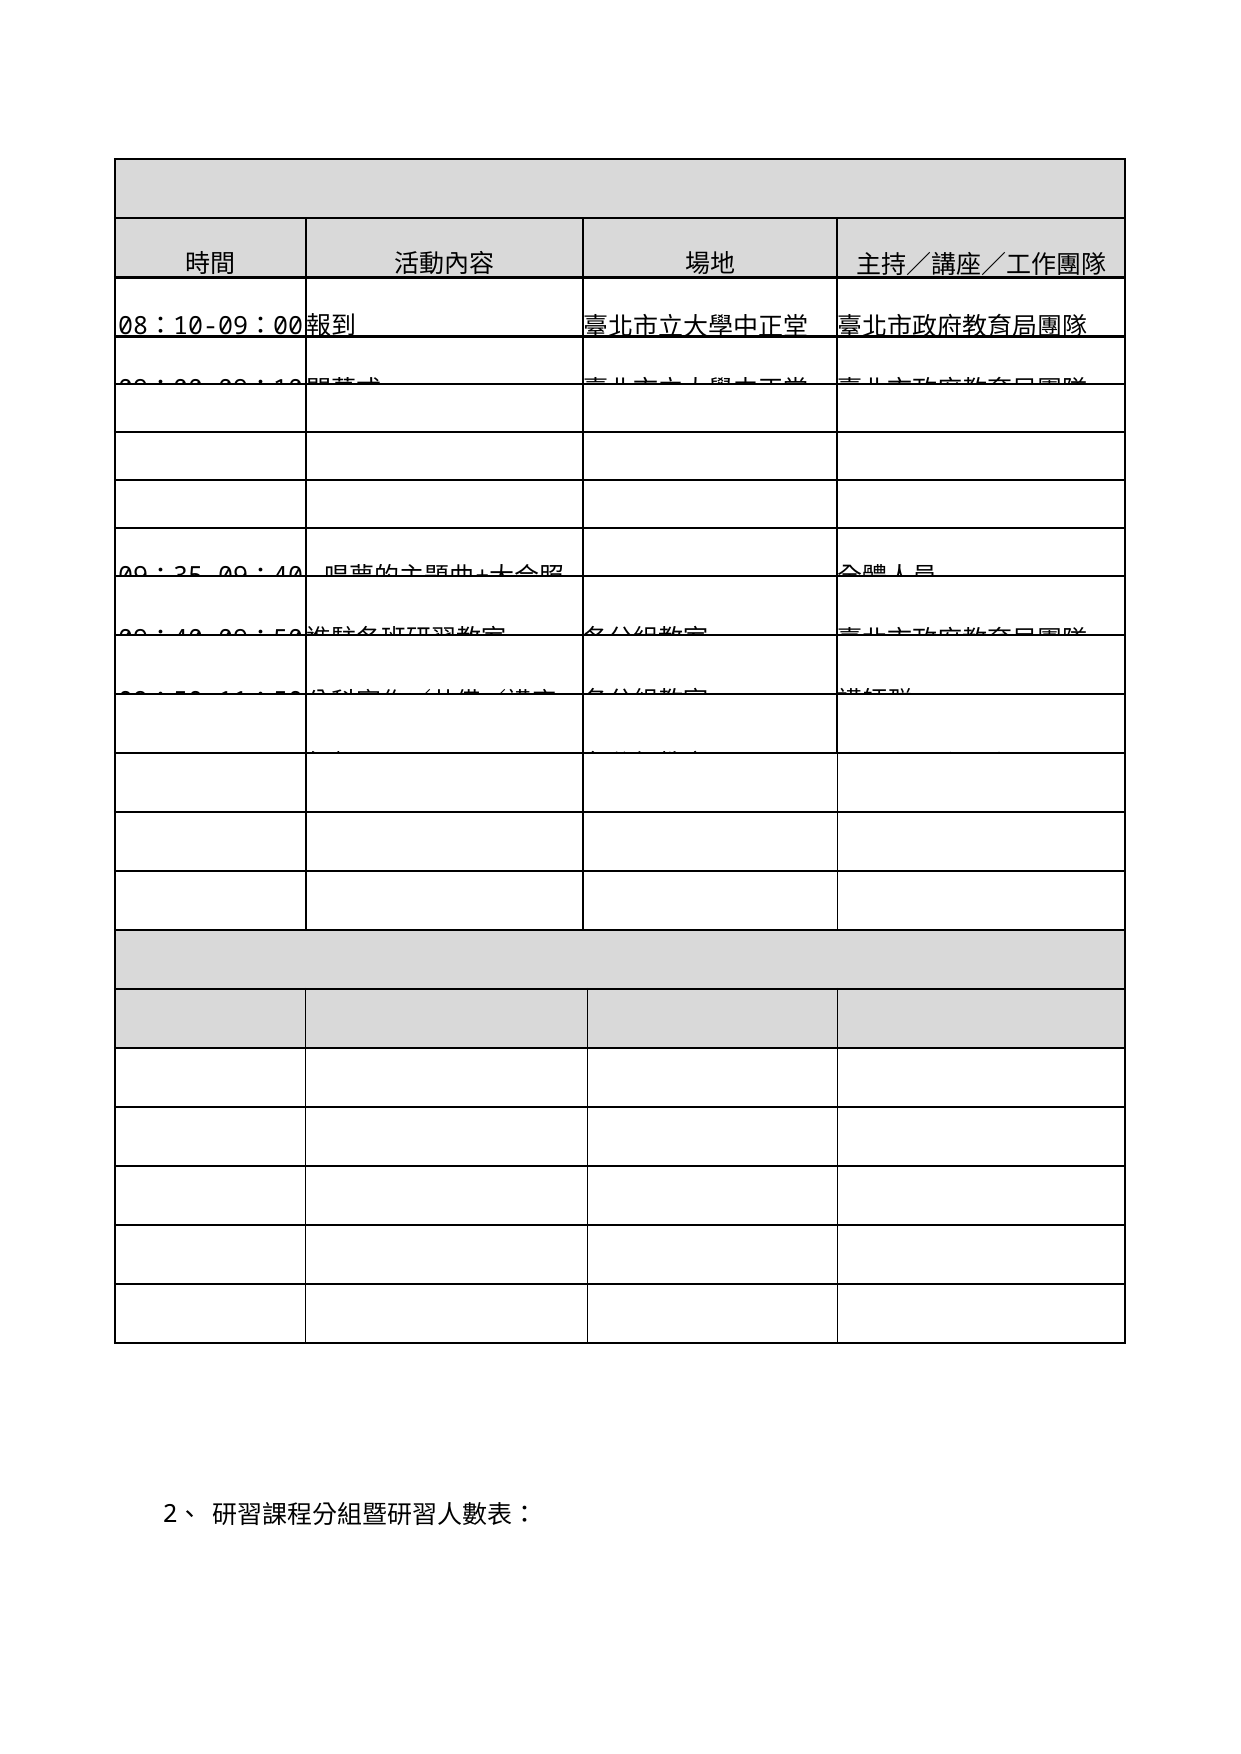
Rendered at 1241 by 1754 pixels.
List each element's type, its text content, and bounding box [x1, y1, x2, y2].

table_cell 分科實作／共備／講座 [307, 636, 582, 693]
table_cell 各分組教室 [588, 1108, 837, 1165]
table_cell 09：40-09：50 [116, 577, 305, 633]
table_cell 分科實作／共備／講座 [306, 1226, 587, 1283]
table_cell 主持／講座／工作團隊 [838, 219, 1124, 276]
table_cell 09：00-12：00 [116, 1108, 305, 1165]
table_cell [838, 1285, 1124, 1342]
table_cell 臺北市政府教育局團隊 [838, 695, 1124, 752]
table_cell [588, 1285, 837, 1342]
table_cell 第二天：107年10月21日(星期日) [116, 931, 1124, 988]
table_cell 教育局代表致詞 [307, 433, 582, 479]
table_cell 講師群 [838, 754, 1124, 811]
table_cell 學員賦歸 [306, 1285, 587, 1342]
table_cell 09：30-09：35 [116, 481, 305, 527]
table_cell 教育部代表致詞 [307, 385, 582, 431]
table_cell 講師與相關工作人員 [838, 872, 1124, 929]
table_cell [584, 433, 836, 479]
table_cell 各分組教室 [584, 577, 836, 633]
table_cell 08：30-09：00 [116, 1049, 305, 1106]
table_cell [838, 813, 1124, 870]
table_cell 16：50-18：00 [116, 872, 305, 929]
table_cell 各分組教室 [584, 636, 836, 693]
table_cell 總召報告 [307, 481, 582, 527]
table_cell 全體人員 [838, 529, 1124, 574]
table_cell 午餐 [307, 695, 582, 752]
table_cell 09：10-09：20 [116, 385, 305, 431]
table_cell 16：50 [116, 813, 305, 870]
table_cell 12：50-16：50 [116, 754, 305, 811]
table_cell 臺北市政府教育局團隊 [838, 338, 1124, 383]
table_cell 臺北市政府教育局團隊 [838, 1049, 1124, 1106]
table_cell 各分組教室 [588, 1049, 837, 1106]
table_header 第一天：107年10月20日(星期六) [116, 160, 1124, 217]
table_cell 時間 [116, 990, 305, 1047]
table_cell [584, 813, 837, 870]
table_cell 講師群 [838, 636, 1124, 693]
table_cell 各分組教室 [588, 1167, 837, 1224]
table_cell [584, 385, 836, 431]
list 研習課程分組暨研習人數表： [162, 1471, 1128, 1533]
table_cell 講師群 [838, 1108, 1124, 1165]
table_cell 開幕式 [307, 338, 582, 383]
table_cell 08：10-09：00 [116, 279, 305, 335]
table_cell 13：00-16：00 [116, 1226, 305, 1283]
table_cell 午餐 [306, 1167, 587, 1224]
table_cell 報到 [307, 279, 582, 335]
table_cell 臺北市立大學中正堂 [584, 279, 836, 335]
table_cell [584, 529, 836, 574]
table_cell 進駐各班研習教室 [307, 577, 582, 633]
table_cell 臺北市政府教育局團隊 [838, 577, 1124, 633]
table_cell 活動內容 [306, 990, 587, 1047]
table_cell 臺北市政府教育局團隊 [838, 1167, 1124, 1224]
table_cell 各分組教室 [588, 1226, 837, 1283]
table_cell 各分組教室 [584, 754, 837, 811]
table_cell 09：50-11：50 [116, 636, 305, 693]
table_cell 時間 [116, 219, 305, 276]
table_cell 工作人員會議室 [584, 872, 837, 929]
table_cell 09：00-09：10 [116, 338, 305, 383]
table_cell 場地 [584, 219, 836, 276]
table_cell 報到 [306, 1049, 587, 1106]
table_cell 曾燦金局長 [838, 433, 1124, 479]
table_cell 09：35-09：40 [116, 529, 305, 574]
table_cell 分科實作／共備／講座 武山 [306, 1108, 587, 1165]
table_cell 總召人王政忠教師 [838, 481, 1124, 527]
table_cell 工作人員檢討會議 [307, 872, 582, 929]
table_cell 16：00 [116, 1285, 305, 1342]
table_cell 各分組教室 [584, 695, 836, 752]
table_cell 學員賦歸 [307, 813, 582, 870]
table_cell 部長或林常次（暫訂） [838, 385, 1124, 431]
table_cell 活動內容 [307, 219, 582, 276]
table_cell 11：50-12：50 [116, 695, 305, 752]
table_cell 臺北市立大學中正堂 [584, 338, 836, 383]
table_cell 唱夢的主題曲+大合照 [307, 529, 582, 574]
table_cell 09：20-09：30 [116, 433, 305, 479]
table_cell 分科實作／共備／講座 [307, 754, 582, 811]
table_cell 臺北市政府教育局團隊 [838, 1226, 1124, 1283]
table_cell 場地 [588, 990, 837, 1047]
table_cell 臺北市政府教育局團隊 [838, 279, 1124, 335]
table_cell [584, 481, 836, 527]
table_cell 主持／講座／工作團隊 [838, 990, 1124, 1047]
table_cell 12：00-13：00 [116, 1167, 305, 1224]
